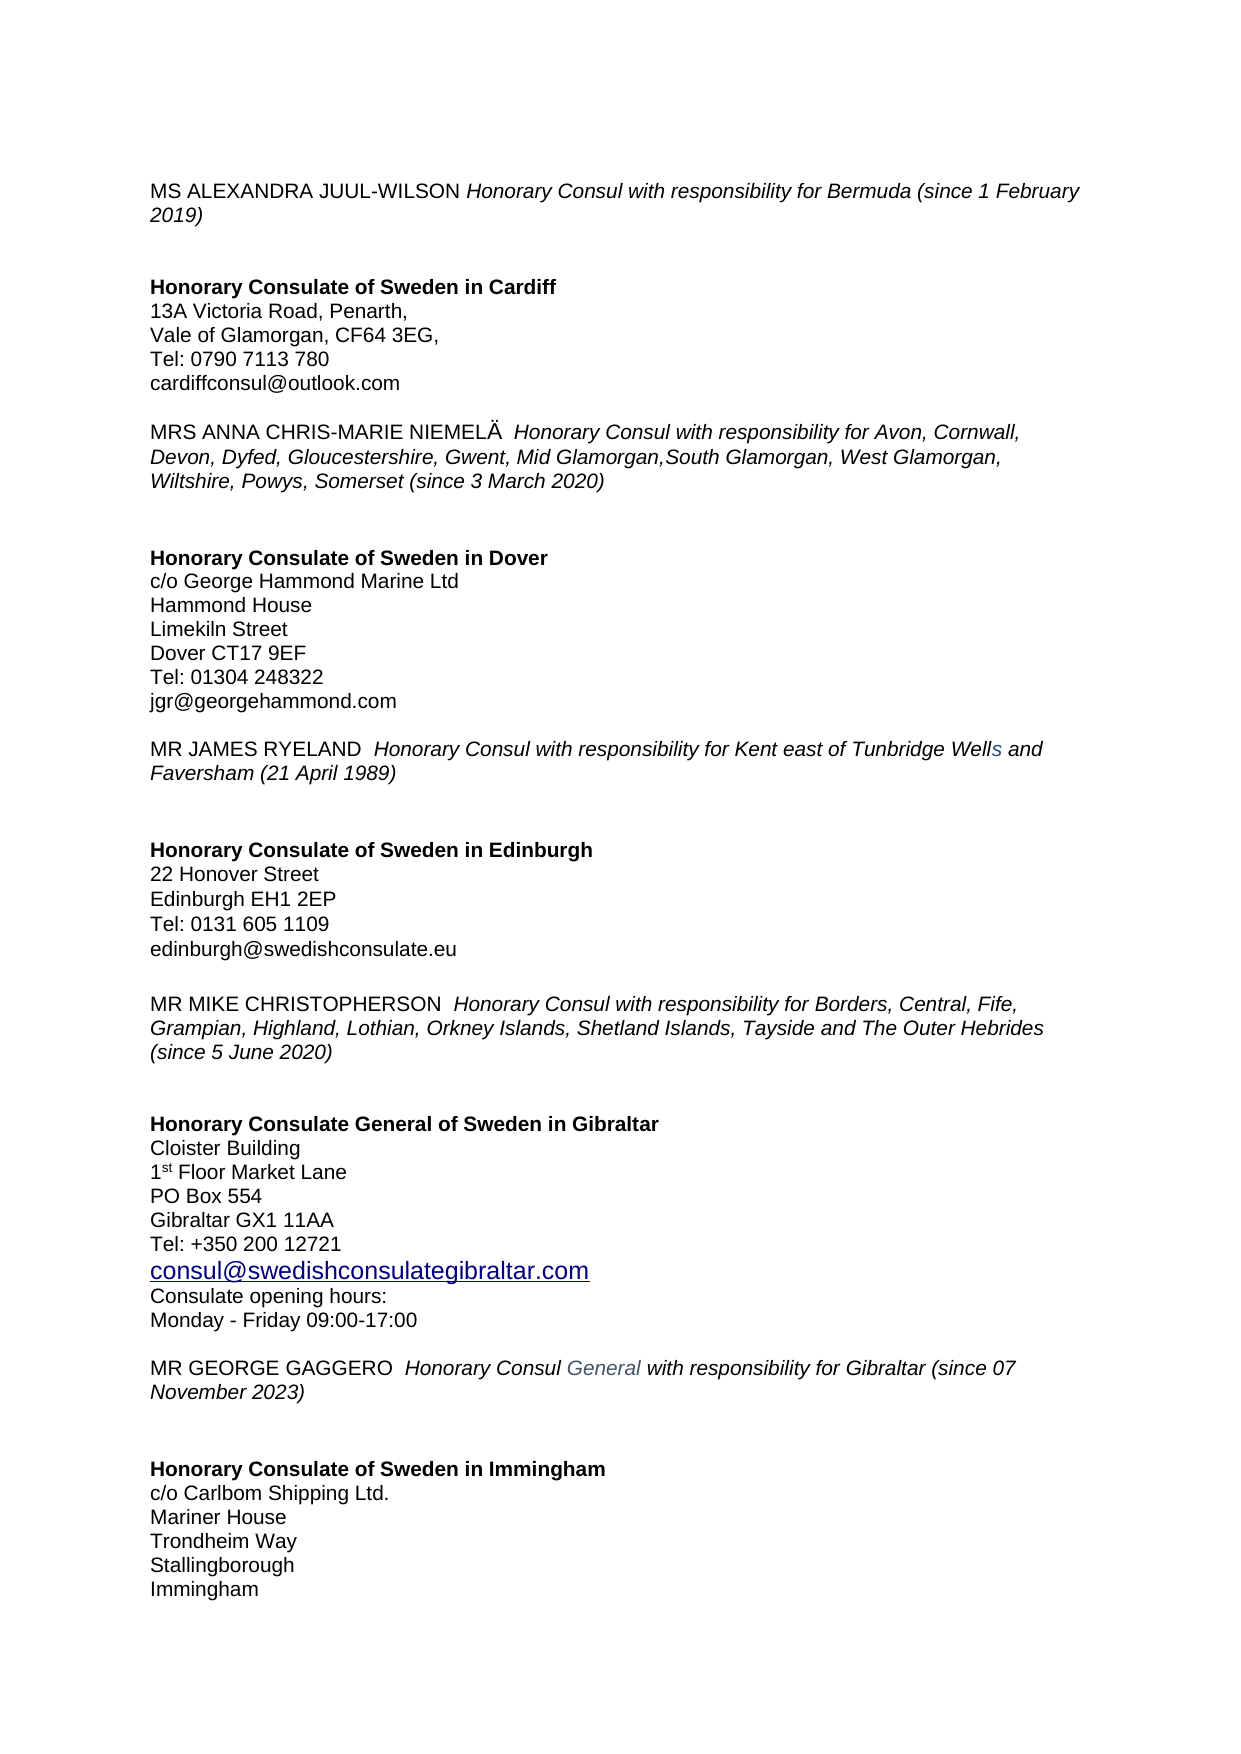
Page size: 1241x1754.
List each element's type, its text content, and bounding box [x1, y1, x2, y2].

text Cloister Building [150, 1136, 1090, 1160]
text edinburgh@swedishconsulate.eu [150, 937, 1090, 961]
text c/o George Hammond Marine Ltd [150, 569, 1090, 593]
text Honorary Consulate of Sweden in Dover [150, 545, 1090, 569]
text c/o Carlbom Shipping Ltd. [150, 1481, 1090, 1505]
text Edinburgh EH1 2EP [150, 887, 1090, 911]
text jgr@georgehammond.com [150, 689, 1090, 713]
text Tel: 01304 248322 [150, 665, 1090, 689]
text MR JAMES RYELAND Honorary Consul with responsibility for Kent east of Tunbridge Wells and Faversham (21 April 1989) [150, 737, 1090, 785]
text Tel: 0131 605 1109 [150, 912, 1090, 936]
text 22 Honover Street [150, 862, 1090, 886]
text consul@swedishconsulategibraltar.com [150, 1256, 1090, 1284]
text MRS ANNA CHRIS-MARIE NIEMELÄ Honorary Consul with responsibility for Avon, Cornwall, Devon, Dyfed, Gloucestershire, Gwent, Mid Glamorgan,South Glamorgan, West Glamorgan, Wiltshire, Powys, Somerset (since 3 March 2020) [150, 418, 1090, 493]
text MS ALEXANDRA JUUL-WILSON Honorary Consul with responsibility for Bermuda (since 1 February 2019) [150, 179, 1090, 227]
text Trondheim Way [150, 1529, 1090, 1553]
text Honorary Consulate of Sweden in Cardiff [150, 274, 1090, 298]
text 13A Victoria Road, Penarth, [150, 298, 1090, 322]
text PO Box 554 [150, 1184, 1090, 1208]
text Stallingborough [150, 1553, 1090, 1577]
text Hammond House [150, 593, 1090, 617]
text 1st Floor Market Lane [150, 1160, 1090, 1184]
text Honorary Consulate General of Sweden in Gibraltar [150, 1112, 1090, 1136]
text Consulate opening hours: [150, 1284, 1090, 1308]
text Honorary Consulate of Sweden in Edinburgh [150, 838, 1090, 862]
text Honorary Consulate of Sweden in Immingham [150, 1457, 1090, 1481]
text Mariner House [150, 1505, 1090, 1529]
text Monday - Friday 09:00-17:00 [150, 1308, 1090, 1332]
text MR GEORGE GAGGERO Honorary Consul General with responsibility for Gibraltar (since 07 November 2023) [150, 1356, 1090, 1404]
text Vale of Glamorgan, CF64 3EG, Tel: 0790 7113 780 cardiffconsul@outlook.com [150, 322, 1090, 394]
text Gibraltar GX1 11AA [150, 1208, 1090, 1232]
text Tel: +350 200 12721 [150, 1232, 1090, 1256]
text Dover CT17 9EF [150, 641, 1090, 665]
text Limekiln Street [150, 617, 1090, 641]
text MR MIKE CHRISTOPHERSON Honorary Consul with responsibility for Borders, Central, Fife, Grampian, Highland, Lothian, Orkney Islands, Shetland Islands, Tayside and The Outer Hebrides (since 5 June 2020) [150, 992, 1090, 1064]
text Immingham [150, 1577, 1090, 1601]
